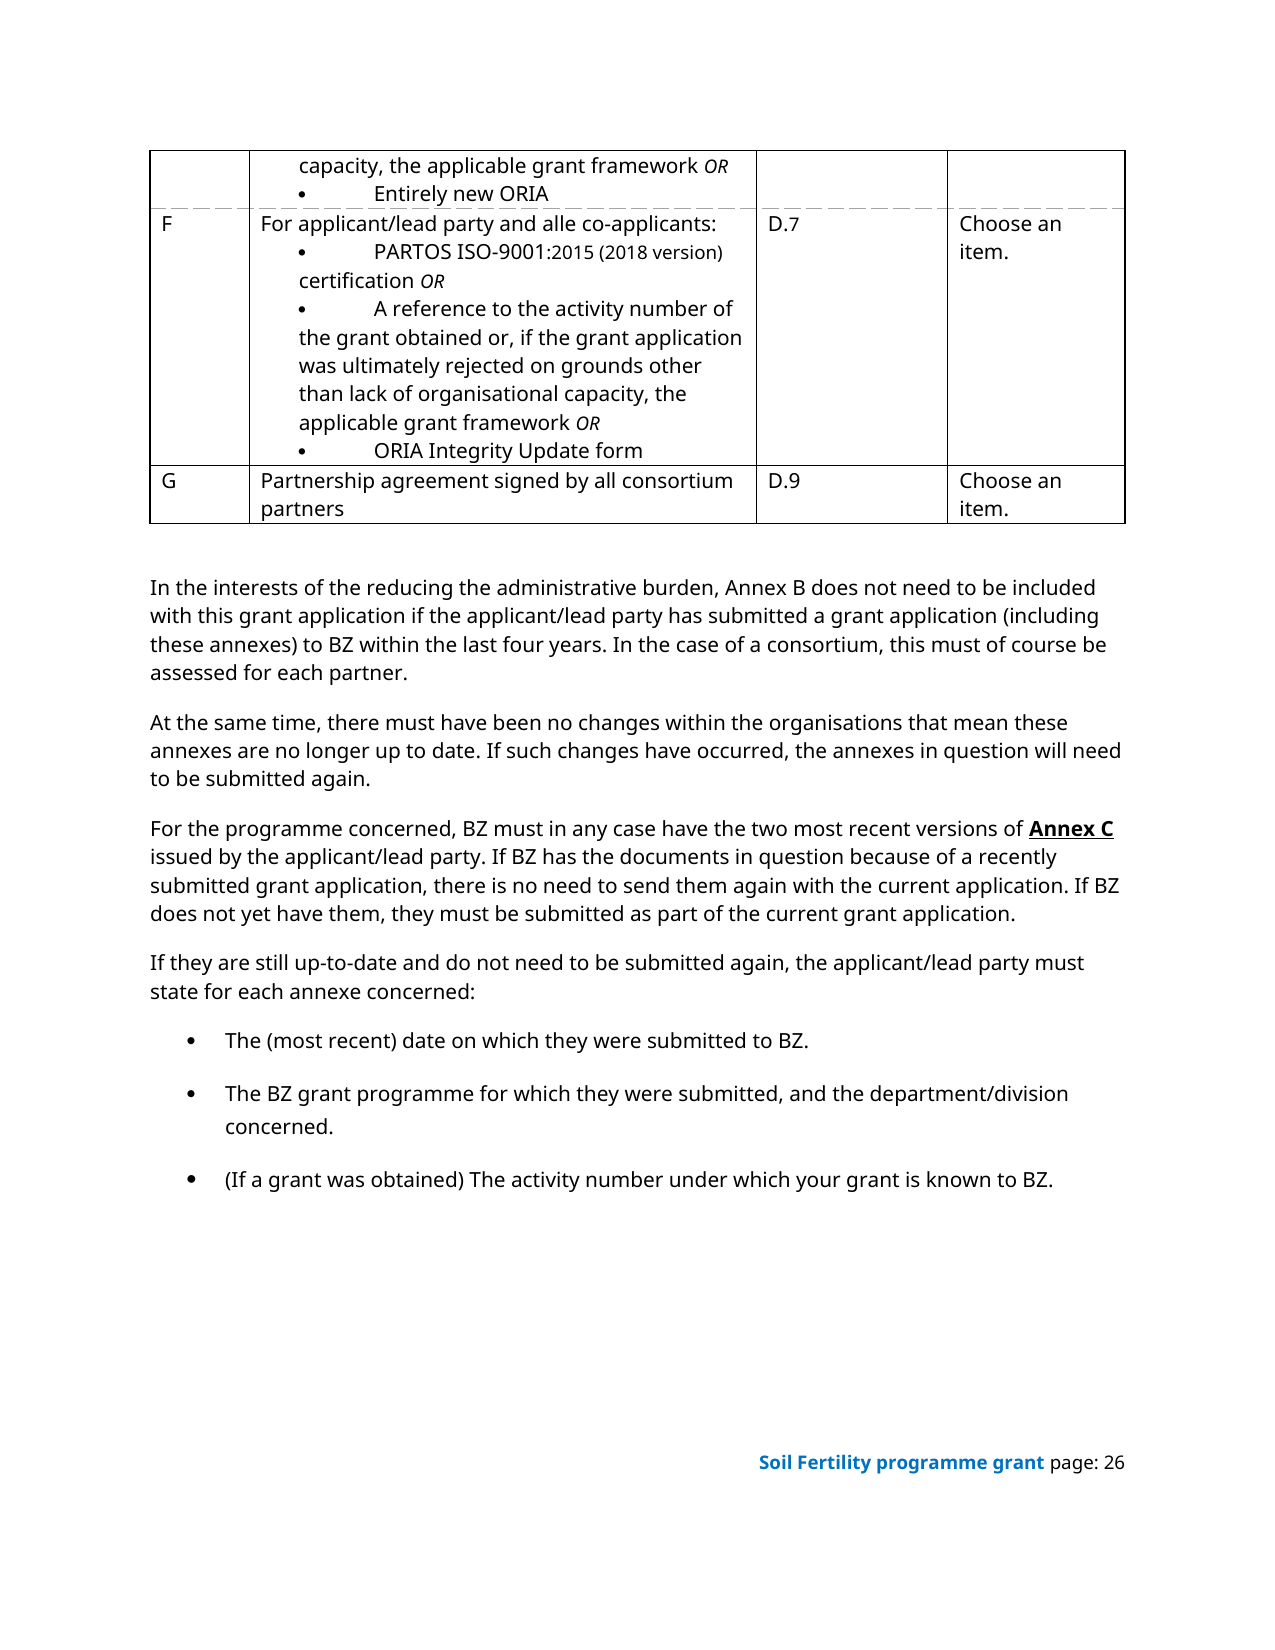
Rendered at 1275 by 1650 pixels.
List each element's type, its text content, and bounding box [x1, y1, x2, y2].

table_cell Choose an item. [948, 208, 1124, 465]
list (If a grant was obtained) The activity number under which your grant is known to BZ. [187, 1166, 1125, 1194]
table_cell [948, 151, 1124, 208]
table_cell [757, 151, 947, 208]
table_cell G [151, 466, 249, 523]
table_cell capacity, the applicable grant framework OR Entirely new ORIA [250, 151, 756, 208]
text In the interests of the reducing the administrative burden, Annex B does not need to be included with this grant application if the applicant/lead party has submitted a grant application (including these annexes) to BZ within the last four years. In the case of a consortium, this must of course be assessed for each partner. [150, 573, 1125, 687]
table_cell Partnership agreement signed by all consortium partners [250, 466, 756, 523]
table_cell D.7 [757, 208, 947, 465]
text At the same time, there must have been no changes within the organisations that mean these annexes are no longer up to date. If such changes have occurred, the annexes in question will need to be submitted again. [150, 708, 1125, 793]
table_cell For applicant/lead party and alle co-applicants: PARTOS ISO-9001:2015 (2018 version) certification OR A reference to the activity number of the grant obtained or, if the grant application was ultimately rejected on grounds other than lack of organisational capacity, the applicable grant framework OR ORIA Integrity Update form [250, 208, 756, 465]
table_cell Choose an item. [948, 466, 1124, 523]
table_cell [151, 151, 249, 208]
table_cell D.9 [757, 466, 947, 523]
table_cell F [151, 208, 249, 465]
list The BZ grant programme for which they were submitted, and the department/division concerned. [187, 1079, 1125, 1141]
text For the programme concerned, BZ must in any case have the two most recent versions of Annex C issued by the applicant/lead party. If BZ has the documents in question because of a recently submitted grant application, there is no need to send them again with the current application. If BZ does not yet have them, they must be submitted as part of the current grant application. [150, 814, 1125, 928]
text If they are still up-to-date and do not need to be submitted again, the applicant/lead party must state for each annexe concerned: [150, 948, 1125, 1005]
list The (most recent) date on which they were submitted to BZ. [187, 1026, 1125, 1054]
